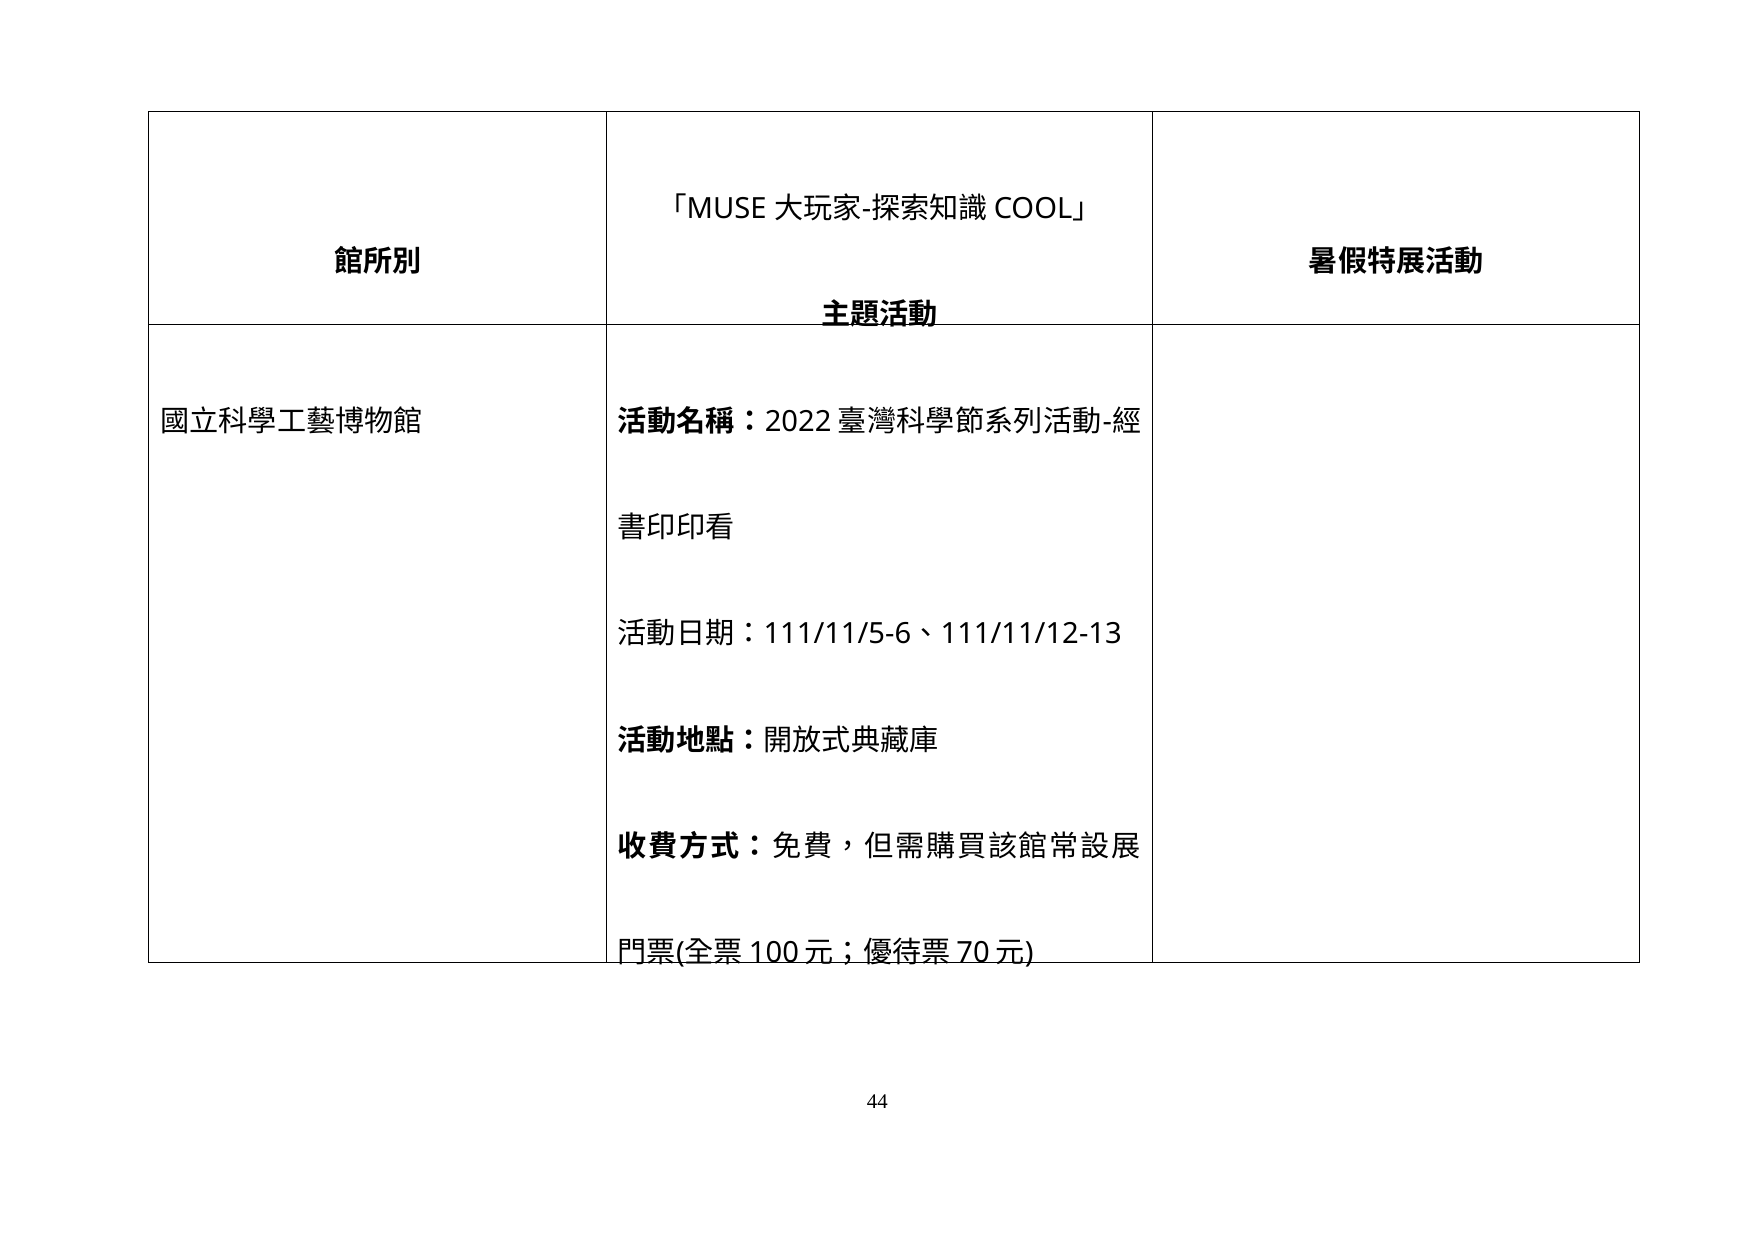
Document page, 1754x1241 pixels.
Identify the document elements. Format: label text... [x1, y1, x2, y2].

table_header 館所別 [149, 112, 606, 324]
table_cell 活動名稱：2022臺灣科學節系列活動-經書印印看 活動日期：111/11/5-6、111/11/12-13 活動地點：開放式典藏庫 收費方式：免費，但需購買該館常設展門票(全票100元；優待票70元) [607, 325, 1152, 962]
table_header 暑假特展活動 [1153, 112, 1639, 324]
table_cell 國立科學工藝博物館 [149, 325, 606, 962]
table_cell [1153, 325, 1639, 962]
table_header ｢MUSE 大玩家-探索知識COOL｣ 主題活動 [607, 112, 1152, 324]
